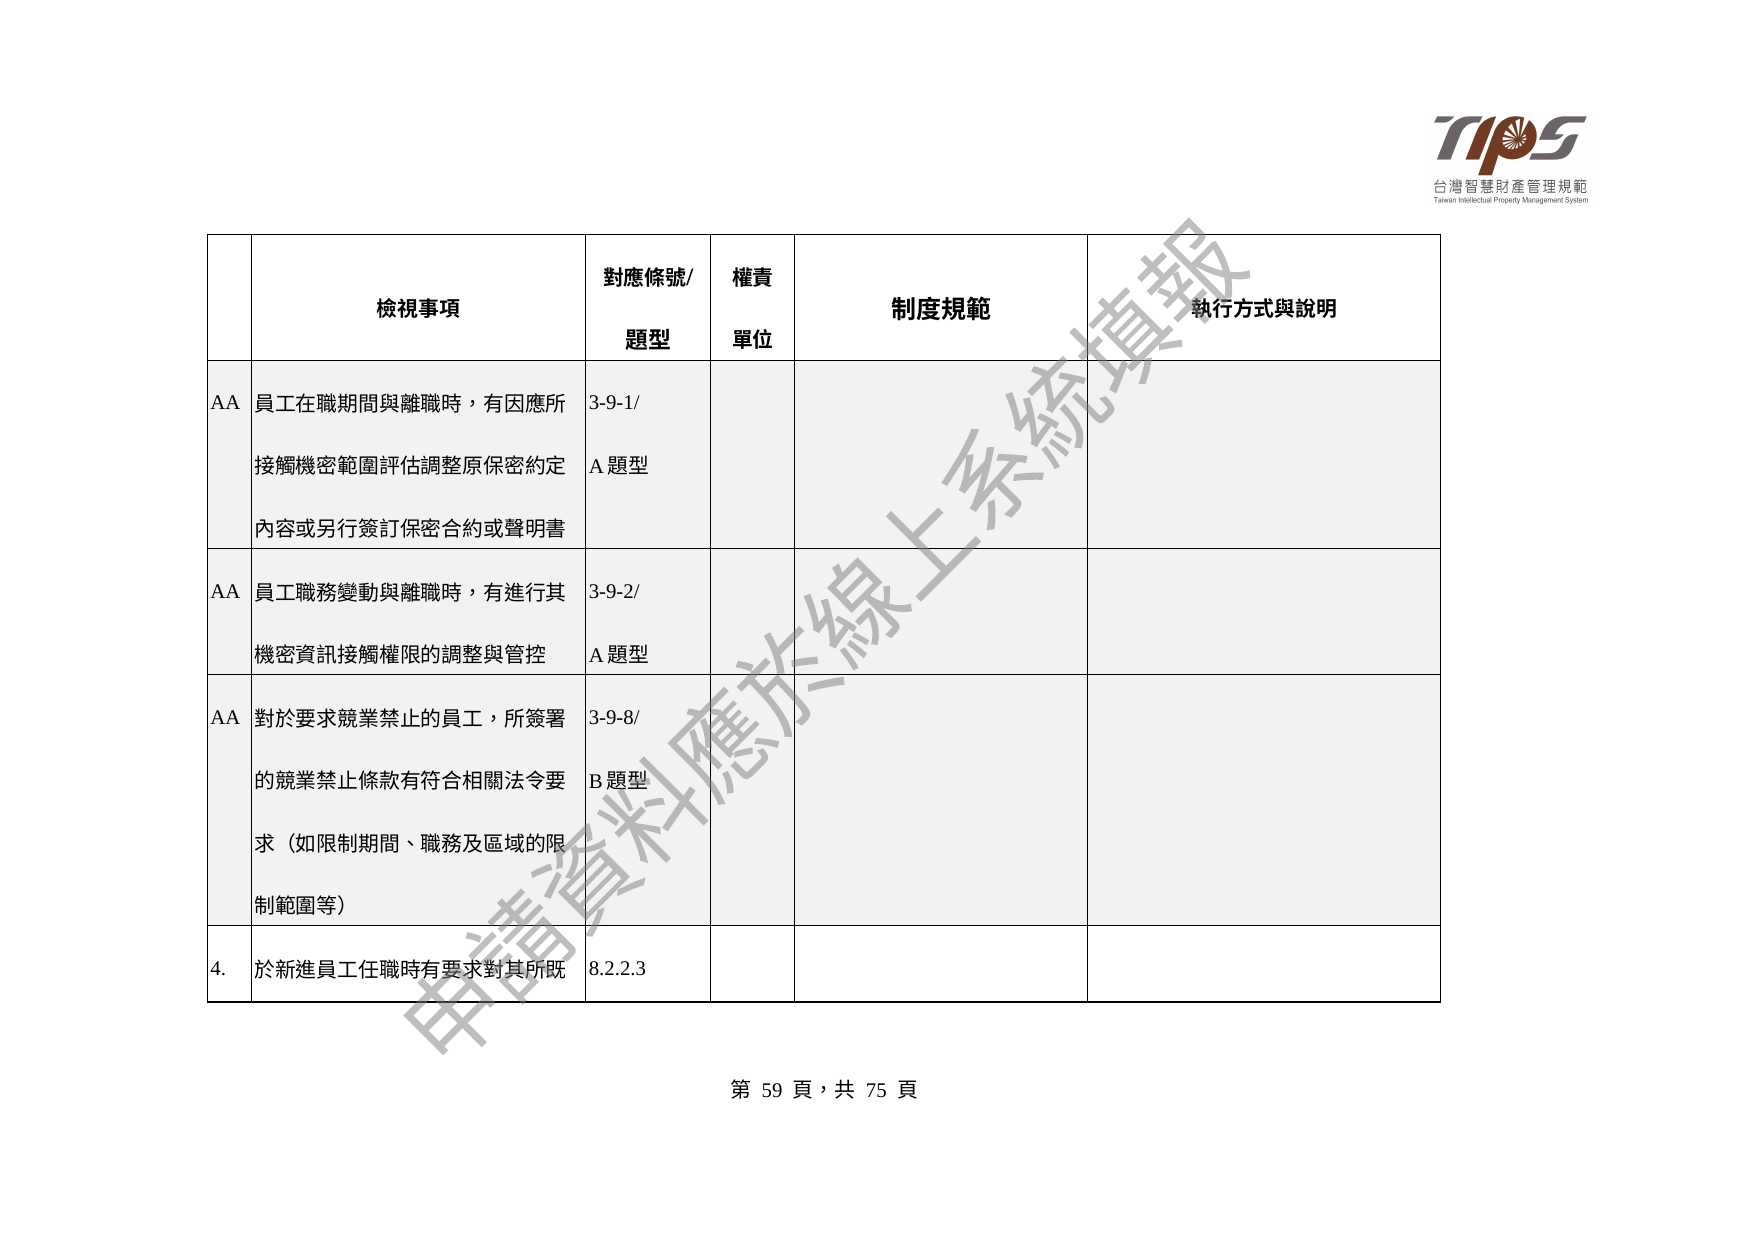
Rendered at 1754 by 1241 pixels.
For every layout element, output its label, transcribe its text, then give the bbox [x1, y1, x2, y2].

table_cell AA [208, 361, 251, 548]
table_cell 於新進員工任職時有要求對其所既有的智財及所負的義務進行了解 [252, 926, 532, 1001]
table_cell 3-9-2/ A題型 [586, 549, 710, 674]
table_cell 3-9-8/ B題型 [586, 675, 710, 925]
table_cell [781, 643, 794, 674]
table_cell [1088, 549, 1440, 674]
table_cell 員工職務變動與離職時，有進行其機密資訊接觸權限的調整與管控 [252, 549, 585, 674]
table_cell [795, 549, 1087, 674]
table_cell 於新進員工任職時有要求對其所既有的智財及所負的義務進行了解 [472, 965, 517, 1001]
table_cell 8.2.2.3 [586, 926, 710, 1001]
table_cell [711, 361, 794, 548]
table_header [208, 235, 251, 360]
table_cell 對於要求競業禁止的員工，所簽署的競業禁止條款有符合相關法令要求（如限制期間、職務及區域的限制範圍等） [252, 675, 585, 925]
table_cell [208, 926, 251, 1001]
table_cell [795, 361, 1087, 548]
table_cell [795, 926, 1087, 1001]
table_cell [712, 721, 723, 733]
table_header 執行方式與說明 [1088, 235, 1440, 360]
table_header 對應條號/ 題型 [586, 235, 710, 360]
table_header 權責 單位 [711, 235, 794, 360]
table_cell [726, 735, 737, 747]
table_cell [795, 675, 1087, 925]
table_cell 3-9-1/ A題型 [586, 361, 710, 548]
table_cell 於新進員工任職時有要求對其所既有的智財及所負的義務進行了解 [525, 926, 585, 1001]
table_cell [795, 705, 802, 721]
table_header 檢視事項 [252, 235, 585, 360]
table_cell 員工在職期間與離職時，有因應所接觸機密範圍評估調整原保密約定內容或另行簽訂保密合約或聲明書 [252, 361, 585, 548]
table_cell [1109, 361, 1121, 369]
table_cell 於新進員工任職時有要求對其所既有的智財及所負的義務進行了解 [438, 977, 465, 1001]
table_cell [711, 926, 794, 1001]
table_cell [931, 549, 961, 564]
table_cell [1088, 926, 1440, 1001]
table_header 制度規範 [795, 235, 1087, 360]
table_cell [719, 728, 730, 740]
table_cell AA [208, 549, 251, 674]
table_cell AA [208, 675, 251, 925]
table_cell [1088, 361, 1440, 548]
table_cell [711, 675, 794, 925]
table_cell [780, 675, 794, 690]
table_cell [711, 549, 794, 674]
table_cell [756, 675, 775, 687]
table_cell [1088, 675, 1440, 925]
